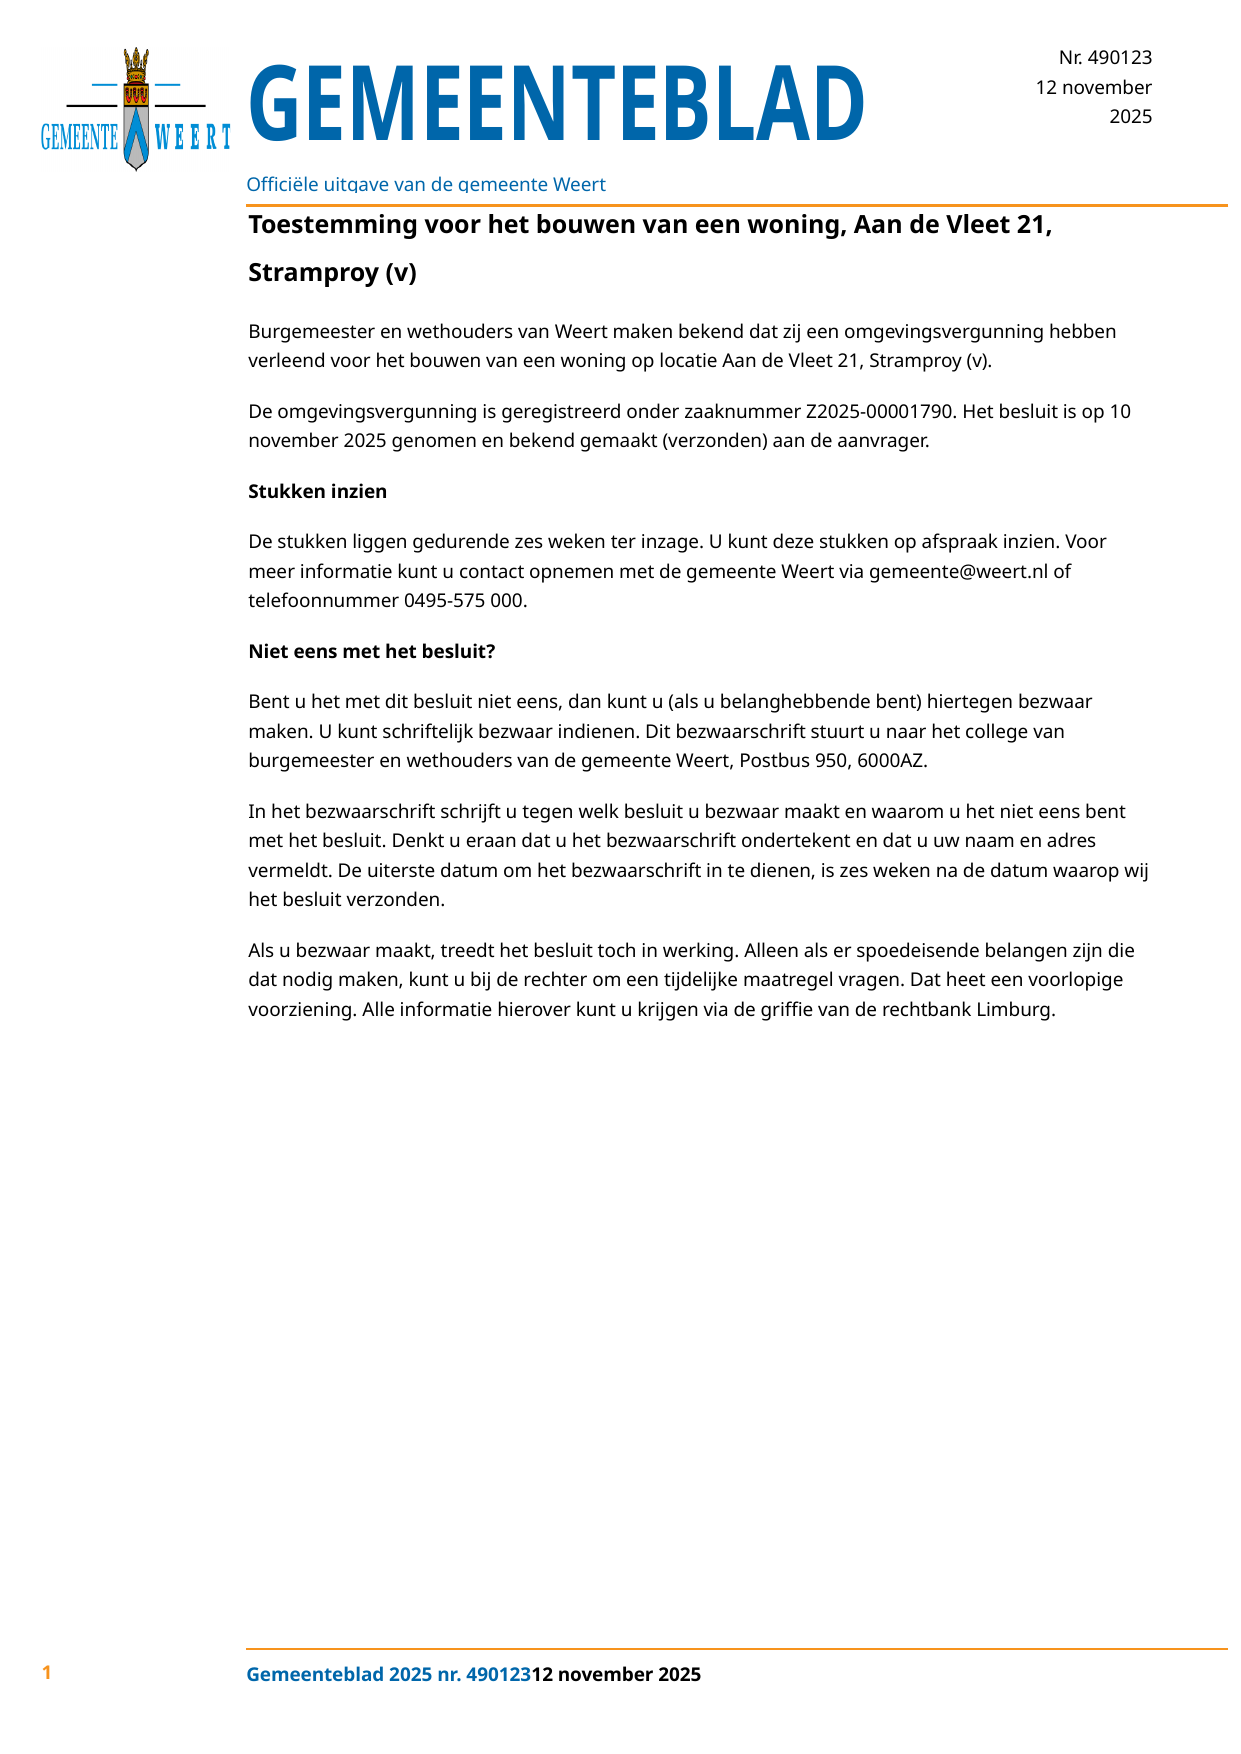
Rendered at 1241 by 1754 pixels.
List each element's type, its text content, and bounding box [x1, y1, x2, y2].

text De stukken liggen gedurende zes weken ter inzage. U kunt deze stukken op afspraak inzien. Voor meer informatie kunt u contact opnemen met de gemeente Weert via gemeente@weert.nl of telefoonnummer 0495-575 000. [248, 528, 1152, 613]
text Niet eens met het besluit? [248, 638, 1152, 664]
text De omgevingsvergunning is geregistreerd onder zaaknummer Z2025-00001790. Het besluit is op 10 november 2025 genomen en bekend gemaakt (verzonden) aan de aanvrager. [248, 398, 1152, 453]
text Stukken inzien [248, 478, 1152, 504]
text Toestemming voor het bouwen van een woning, Aan de Vleet 21, Stramproy (v) [248, 207, 1152, 288]
picture [41, 47, 231, 172]
text In het bezwaarschrift schrijft u tegen welk besluit u bezwaar maakt en waarom u het niet eens bent met het besluit. Denkt u eraan dat u het bezwaarschrift ondertekent en dat u uw naam en adres vermeldt. De uiterste datum om het bezwaarschrift in te dienen, is zes weken na de datum waarop wij het besluit verzonden. [248, 798, 1152, 912]
text Bent u het met dit besluit niet eens, dan kunt u (als u belanghebbende bent) hiertegen bezwaar maken. U kunt schriftelijk bezwaar indienen. Dit bezwaarschrift stuurt u naar het college van burgemeester en wethouders van de gemeente Weert, Postbus 950, 6000AZ. [248, 688, 1152, 773]
text Als u bezwaar maakt, treedt het besluit toch in werking. Alleen als er spoedeisende belangen zijn die dat nodig maken, kunt u bij de rechter om een tijdelijke maatregel vragen. Dat heet een voorlopige voorziening. Alle informatie hierover kunt u krijgen via de griffie van de rechtbank Limburg. [248, 937, 1152, 1022]
text Burgemeester en wethouders van Weert maken bekend dat zij een omgevingsvergunning hebben verleend voor het bouwen van een woning op locatie Aan de Vleet 21, Stramproy (v). [248, 318, 1152, 373]
